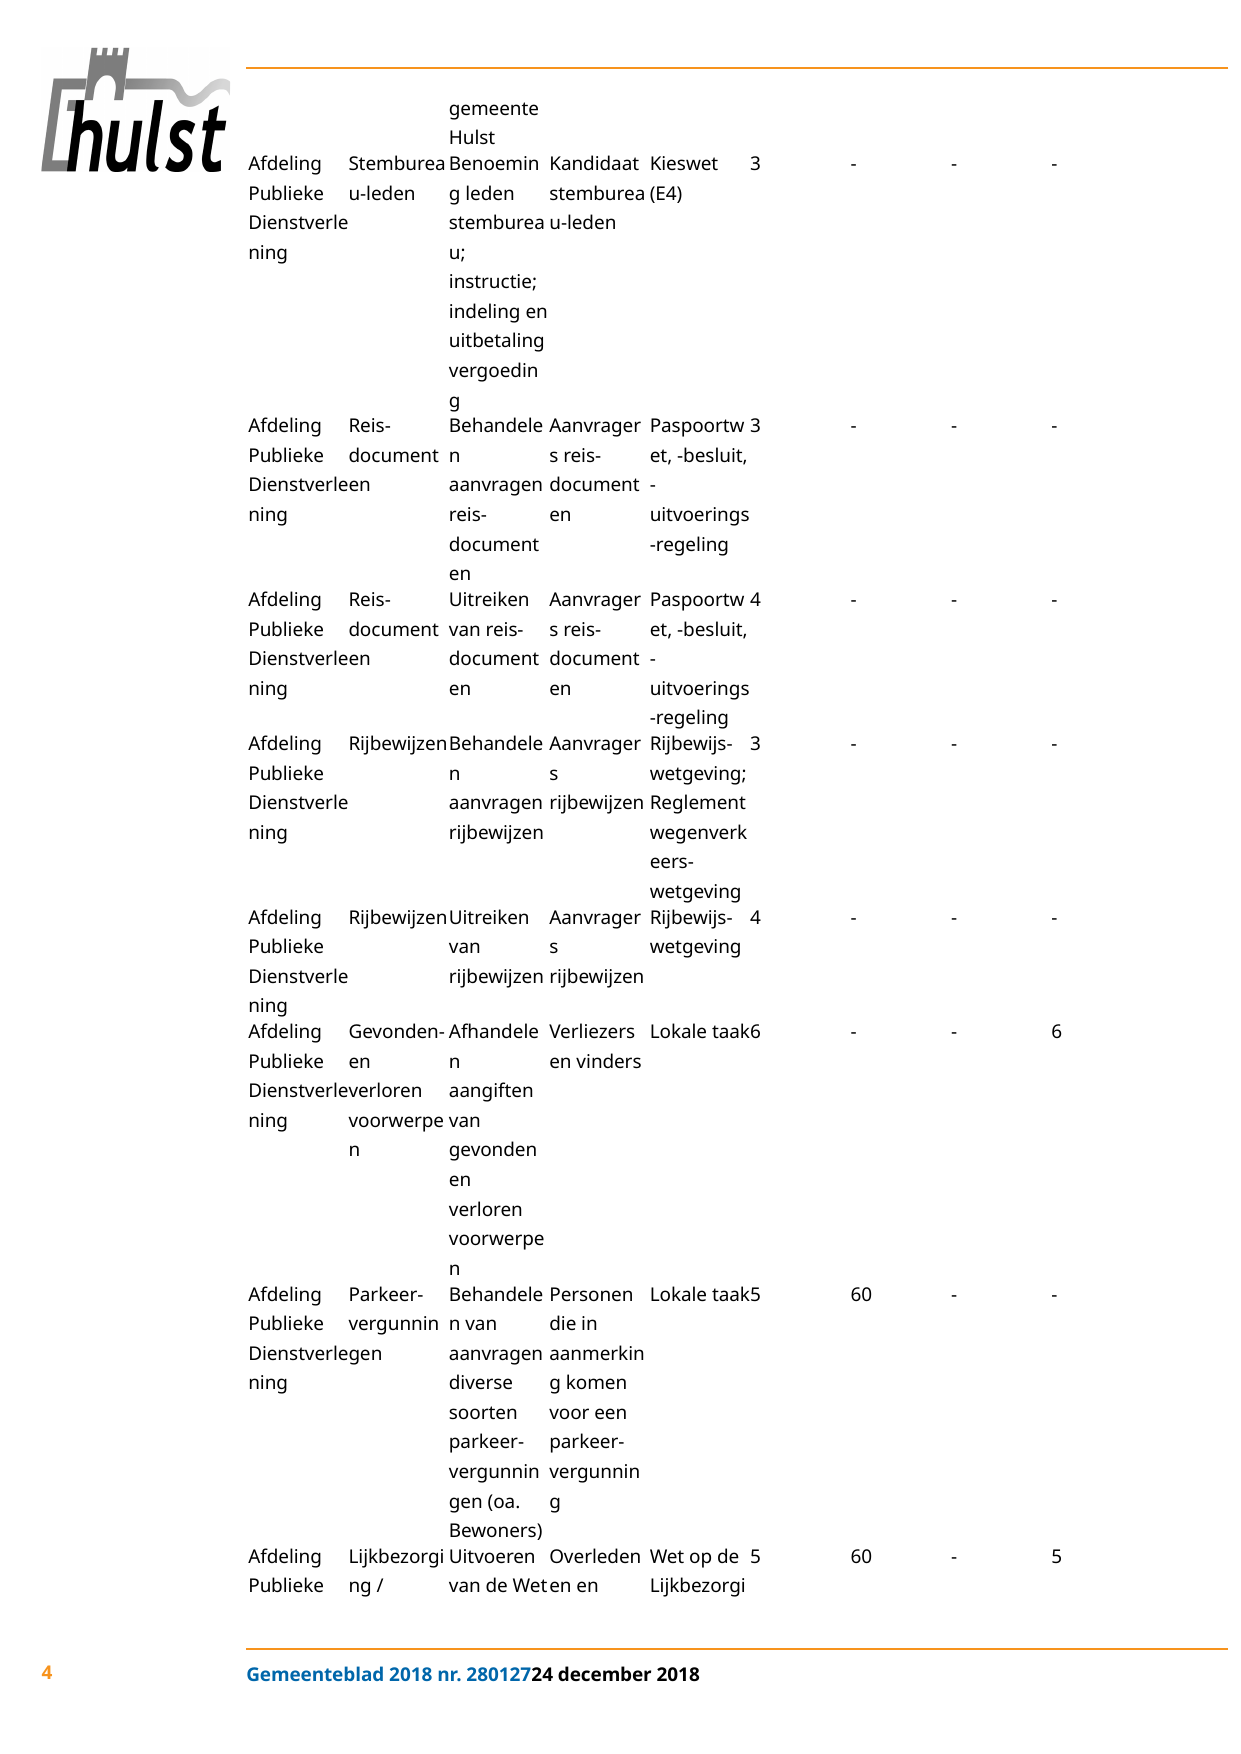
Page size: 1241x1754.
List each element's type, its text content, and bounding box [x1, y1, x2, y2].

table_cell Rijbewijs-wetgeving [650, 904, 750, 1018]
table_cell Stembureau-leden [348, 150, 449, 412]
table_cell Lokale taak [650, 1281, 750, 1543]
table_cell [248, 95, 348, 150]
table_cell [549, 95, 649, 150]
table_cell - [951, 150, 1051, 412]
table_cell 60 [850, 1281, 951, 1543]
table_cell - [951, 730, 1051, 904]
table_cell Afdeling Publieke [248, 1543, 348, 1598]
table_cell Uitreiken van reis-documenten [449, 586, 549, 730]
table_cell Lokale taak [650, 1018, 750, 1281]
table_cell - [850, 95, 951, 150]
table_cell Rijbewijs-wetgeving; Reglement wegenverkeers-wetgeving [650, 730, 750, 904]
table_cell - [850, 413, 951, 586]
table_cell [750, 95, 850, 150]
table_cell - [1051, 586, 1152, 730]
table_cell - [850, 904, 951, 1018]
table_cell - [850, 730, 951, 904]
table_cell 60 [850, 1543, 951, 1598]
picture [41, 47, 231, 172]
table_cell Behandelen van aanvragen diverse soorten parkeer-vergunningen (oa. Bewoners) [449, 1281, 549, 1543]
table_cell Afdeling Publieke Dienstverlening [248, 1018, 348, 1281]
table_cell - [1051, 730, 1152, 904]
table_cell - [951, 95, 1051, 150]
table_cell 3 [750, 150, 850, 412]
table_cell [650, 95, 750, 150]
table_cell Kandidaat stembureau-leden [549, 150, 649, 412]
table_cell - [1051, 95, 1152, 150]
table_cell - [1051, 904, 1152, 1018]
table_cell - [951, 1543, 1051, 1598]
table_cell - [951, 413, 1051, 586]
table_cell Reis-documenten [348, 413, 449, 586]
table_cell Benoeming leden stembureau; instructie; indeling en uitbetaling vergoeding [449, 150, 549, 412]
table_cell - [951, 586, 1051, 730]
table_cell gemeente Hulst [449, 95, 549, 150]
table_cell - [850, 1018, 951, 1281]
table_cell Lijkbezorging / [348, 1543, 449, 1598]
table_cell Reis-documenten [348, 586, 449, 730]
table_cell Afdeling Publieke Dienstverlening [248, 1281, 348, 1543]
table_cell Aanvragers rijbewijzen [549, 730, 649, 904]
table_cell Aanvragers reis-documenten [549, 413, 649, 586]
table_cell - [850, 150, 951, 412]
table_cell Behandelen aanvragen reis-documenten [449, 413, 549, 586]
table_cell 4 [750, 586, 850, 730]
table_cell - [951, 904, 1051, 1018]
table_cell 3 [750, 413, 850, 586]
table_cell Uitreiken van rijbewijzen [449, 904, 549, 1018]
table_cell Rijbewijzen [348, 730, 449, 904]
table_cell 3 [750, 730, 850, 904]
table_cell 5 [750, 1281, 850, 1543]
table_cell Aanvragers rijbewijzen [549, 904, 649, 1018]
table_cell [348, 95, 449, 150]
table_cell Wet op de Lijkbezorgi [650, 1543, 750, 1598]
table_cell - [850, 586, 951, 730]
table_cell Afdeling Publieke Dienstverlening [248, 150, 348, 412]
table_cell Aanvragers reis-documenten [549, 586, 649, 730]
table_cell 6 [1051, 1018, 1152, 1281]
table_cell Afdeling Publieke Dienstverlening [248, 730, 348, 904]
table_cell 4 [750, 904, 850, 1018]
table_cell Overledenen en [549, 1543, 649, 1598]
table_cell Paspoortwet, -besluit, -uitvoerings-regeling [650, 586, 750, 730]
table_cell Parkeer-vergunningen [348, 1281, 449, 1543]
table_cell - [951, 1018, 1051, 1281]
table_cell Rijbewijzen [348, 904, 449, 1018]
table_cell - [951, 1281, 1051, 1543]
table_cell - [1051, 1281, 1152, 1543]
table_cell - [1051, 150, 1152, 412]
table_cell Gevonden- en verloren voorwerpen [348, 1018, 449, 1281]
table_cell Paspoortwet, -besluit, -uitvoerings-regeling [650, 413, 750, 586]
table_cell Personen die in aanmerking komen voor een parkeer-vergunning [549, 1281, 649, 1543]
table_cell Afdeling Publieke Dienstverlening [248, 586, 348, 730]
table_cell Afdeling Publieke Dienstverlening [248, 904, 348, 1018]
table_cell Behandelen aanvragen rijbewijzen [449, 730, 549, 904]
table_cell 6 [750, 1018, 850, 1281]
table_cell - [1051, 413, 1152, 586]
table_cell Uitvoeren van de Wet [449, 1543, 549, 1598]
table_cell 5 [750, 1543, 850, 1598]
table_cell Afhandelen aangiften van gevonden en verloren voorwerpen [449, 1018, 549, 1281]
table_cell Kieswet (E4) [650, 150, 750, 412]
table_cell Afdeling Publieke Dienstverlening [248, 413, 348, 586]
table_cell 5 [1051, 1543, 1152, 1598]
table_cell Verliezers en vinders [549, 1018, 649, 1281]
